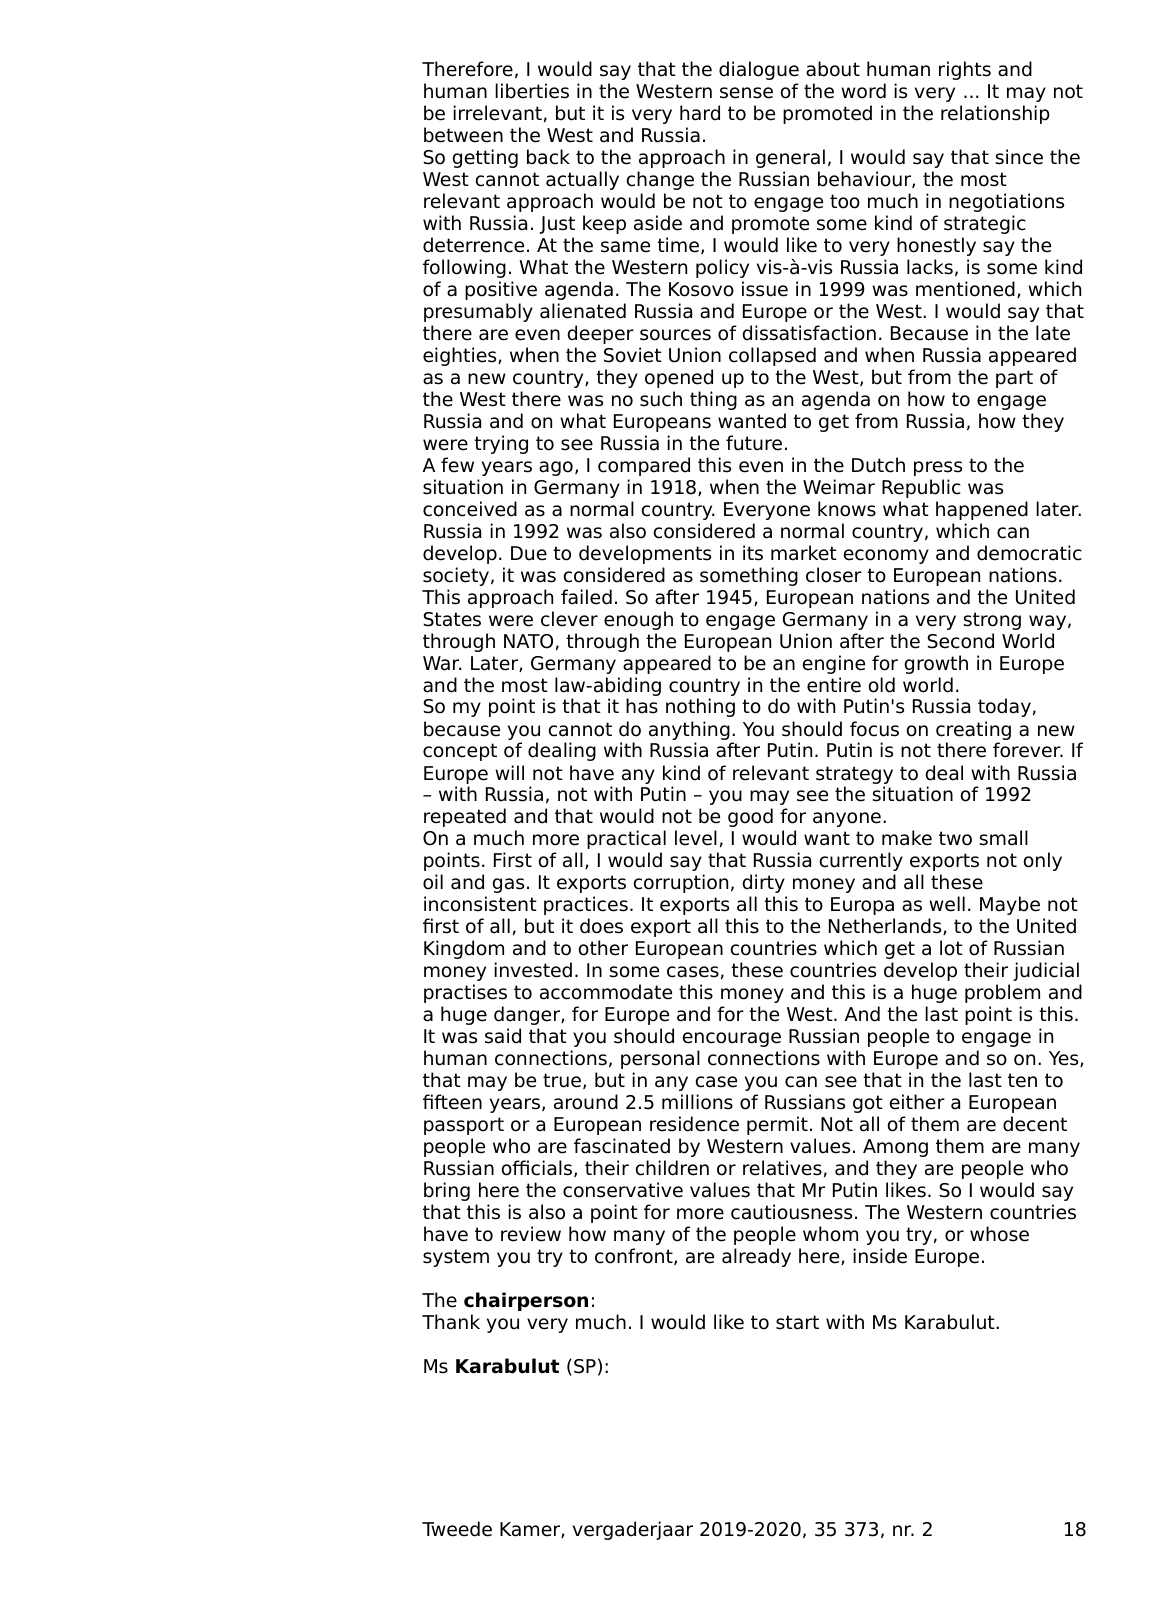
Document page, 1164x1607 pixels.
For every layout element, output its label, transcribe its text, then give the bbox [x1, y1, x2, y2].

text Ms Karabulut (SP): [422, 1356, 1087, 1378]
text Therefore, I would say that the dialogue about human rights and human liberties in the Western sense of the word is very ... It may not be irrelevant, but it is very hard to be promoted in the relationship between the West and Russia. [422, 59, 1087, 147]
text On a much more practical level, I would want to make two small points. First of all, I would say that Russia currently exports not only oil and gas. It exports corruption, dirty money and all these inconsistent practices. It exports all this to Europa as well. Maybe not first of all, but it does export all this to the Netherlands, to the United Kingdom and to other European countries which get a lot of Russian money invested. In some cases, these countries develop their judicial practises to accommodate this money and this is a huge problem and a huge danger, for Europe and for the West. And the last point is this. It was said that you should encourage Russian people to engage in human connections, personal connections with Europe and so on. Yes, that may be true, but in any case you can see that in the last ten to fifteen years, around 2.5 millions of Russians got either a European passport or a European residence permit. Not all of them are decent people who are fascinated by Western values. Among them are many Russian officials, their children or relatives, and they are people who bring here the conservative values that Mr Putin likes. So I would say that this is also a point for more cautiousness. The Western countries have to review how many of the people whom you try, or whose system you try to confront, are already here, inside Europe. [422, 828, 1087, 1268]
text Thank you very much. I would like to start with Ms Karabulut. [422, 1312, 1087, 1334]
text The chairperson: [422, 1290, 1087, 1312]
text So getting back to the approach in general, I would say that since the West cannot actually change the Russian behaviour, the most relevant approach would be not to engage too much in negotiations with Russia. Just keep aside and promote some kind of strategic deterrence. At the same time, I would like to very honestly say the following. What the Western policy vis-à-vis Russia lacks, is some kind of a positive agenda. The Kosovo issue in 1999 was mentioned, which presumably alienated Russia and Europe or the West. I would say that there are even deeper sources of dissatisfaction. Because in the late eighties, when the Soviet Union collapsed and when Russia appeared as a new country, they opened up to the West, but from the part of the West there was no such thing as an agenda on how to engage Russia and on what Europeans wanted to get from Russia, how they were trying to see Russia in the future. [422, 147, 1087, 455]
text A few years ago, I compared this even in the Dutch press to the situation in Germany in 1918, when the Weimar Republic was conceived as a normal country. Everyone knows what happened later. Russia in 1992 was also considered a normal country, which can develop. Due to developments in its market economy and democratic society, it was considered as something closer to European nations. This approach failed. So after 1945, European nations and the United States were clever enough to engage Germany in a very strong way, through NATO, through the European Union after the Second World War. Later, Germany appeared to be an engine for growth in Europe and the most law-abiding country in the entire old world. [422, 455, 1087, 696]
text So my point is that it has nothing to do with Putin's Russia today, because you cannot do anything. You should focus on creating a new concept of dealing with Russia after Putin. Putin is not there forever. If Europe will not have any kind of relevant strategy to deal with Russia – with Russia, not with Putin – you may see the situation of 1992 repeated and that would not be good for anyone. [422, 696, 1087, 828]
